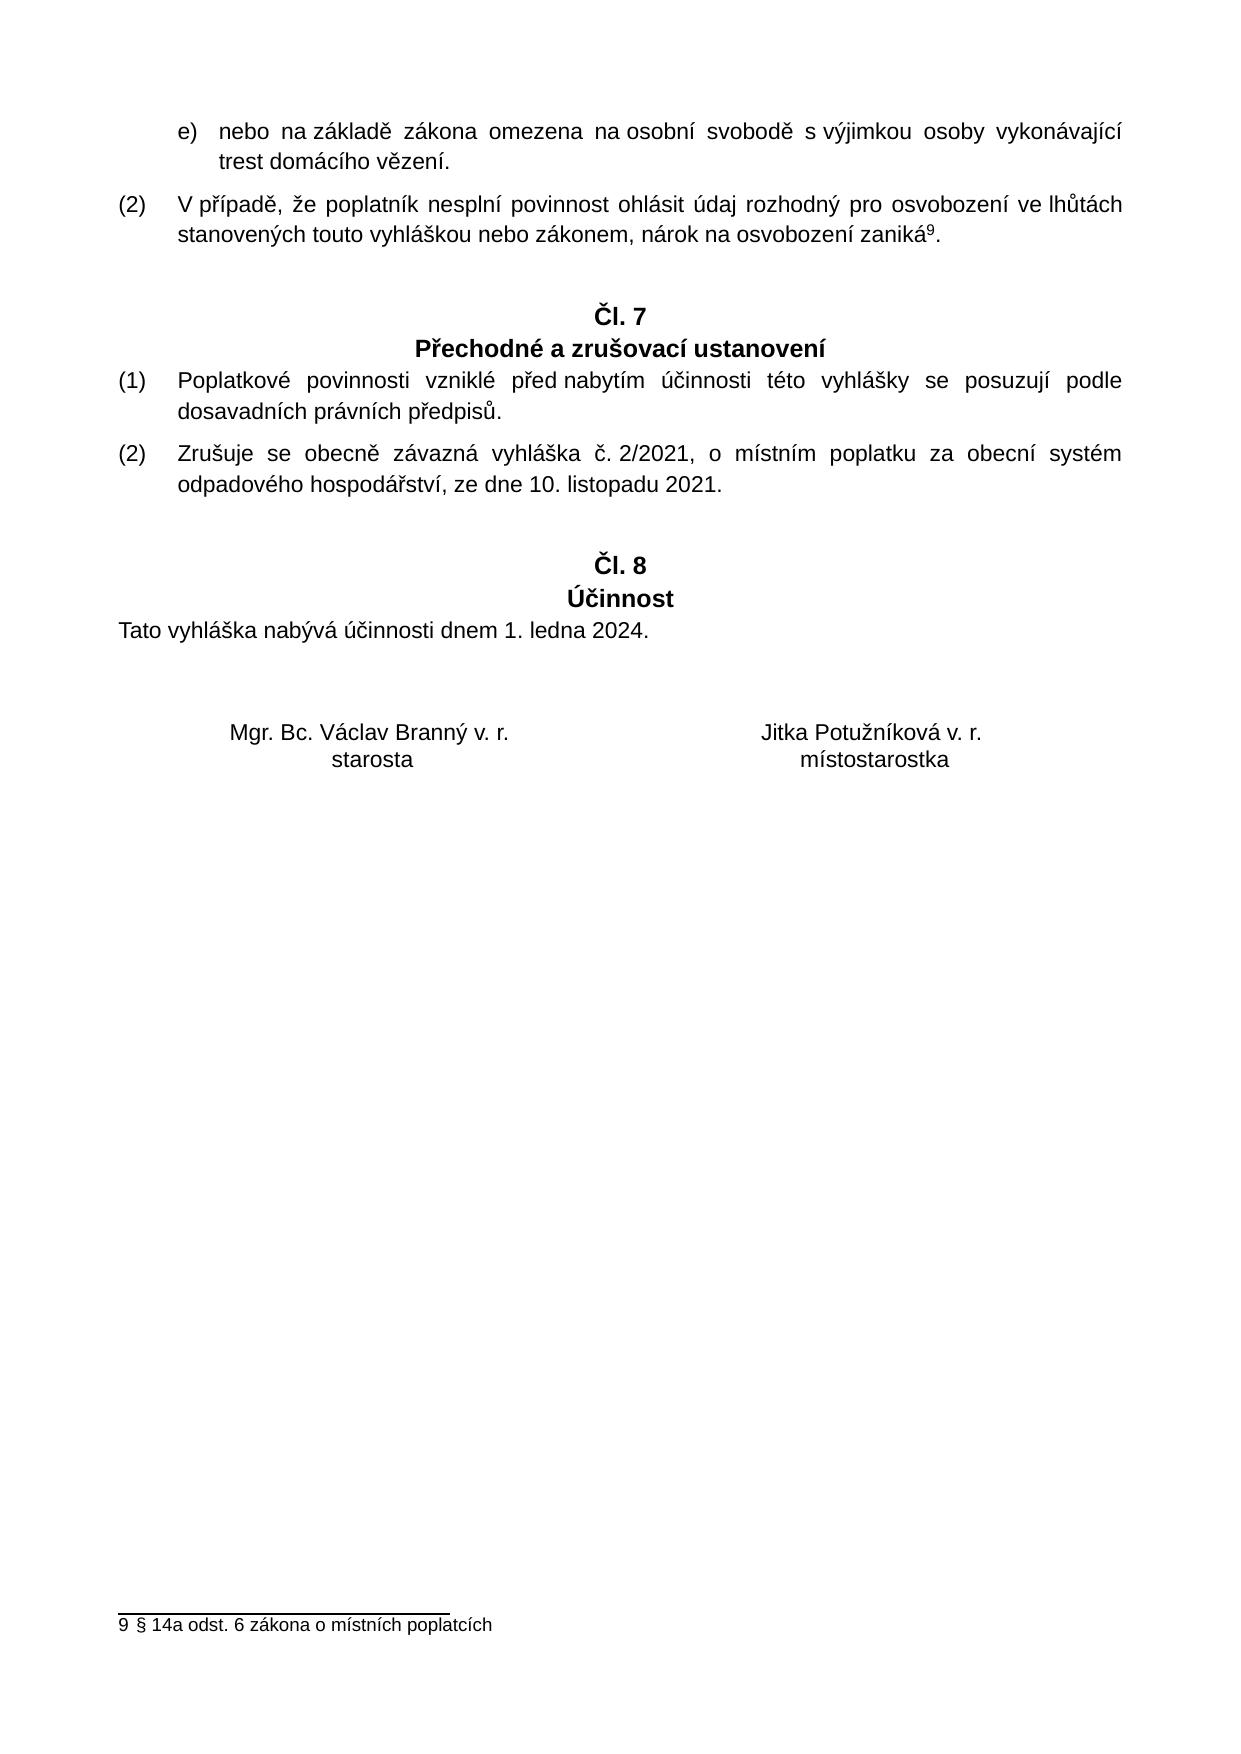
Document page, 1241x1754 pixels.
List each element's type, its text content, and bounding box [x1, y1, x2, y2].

list Zrušuje se obecně závazná vyhláška č. 2/2021, o místním poplatku za obecní systém odpadového hospodářství, ze dne 10. listopadu 2021. [118, 440, 1122, 497]
list § 14a odst. 6 zákona o místních poplatcích [118, 1614, 1122, 1635]
subtitle Čl. 7 Přechodné a zrušovací ustanovení [118, 301, 1122, 363]
text Tato vyhláška nabývá účinnosti dnem 1. ledna 2024. [118, 617, 1122, 643]
table_header Mgr. Bc. Václav Branný v. r. starosta [118, 660, 620, 778]
table_cell [620, 778, 1122, 896]
list nebo na základě zákona omezena na osobní svobodě s výjimkou osoby vykonávající trest domácího vězení. [177, 118, 1122, 175]
list V případě, že poplatník nesplní povinnost ohlásit údaj rozhodný pro osvobození ve lhůtách stanovených touto vyhláškou nebo zákonem, nárok na osvobození zaniká. [118, 191, 1122, 248]
list Poplatkové povinnosti vzniklé před nabytím účinnosti této vyhlášky se posuzují podle dosavadních právních předpisů. [118, 367, 1122, 424]
table_cell [118, 778, 620, 896]
table_header Jitka Potužníková v. r. místostarostka [620, 660, 1122, 778]
subtitle Čl. 8 Účinnost [118, 551, 1122, 613]
